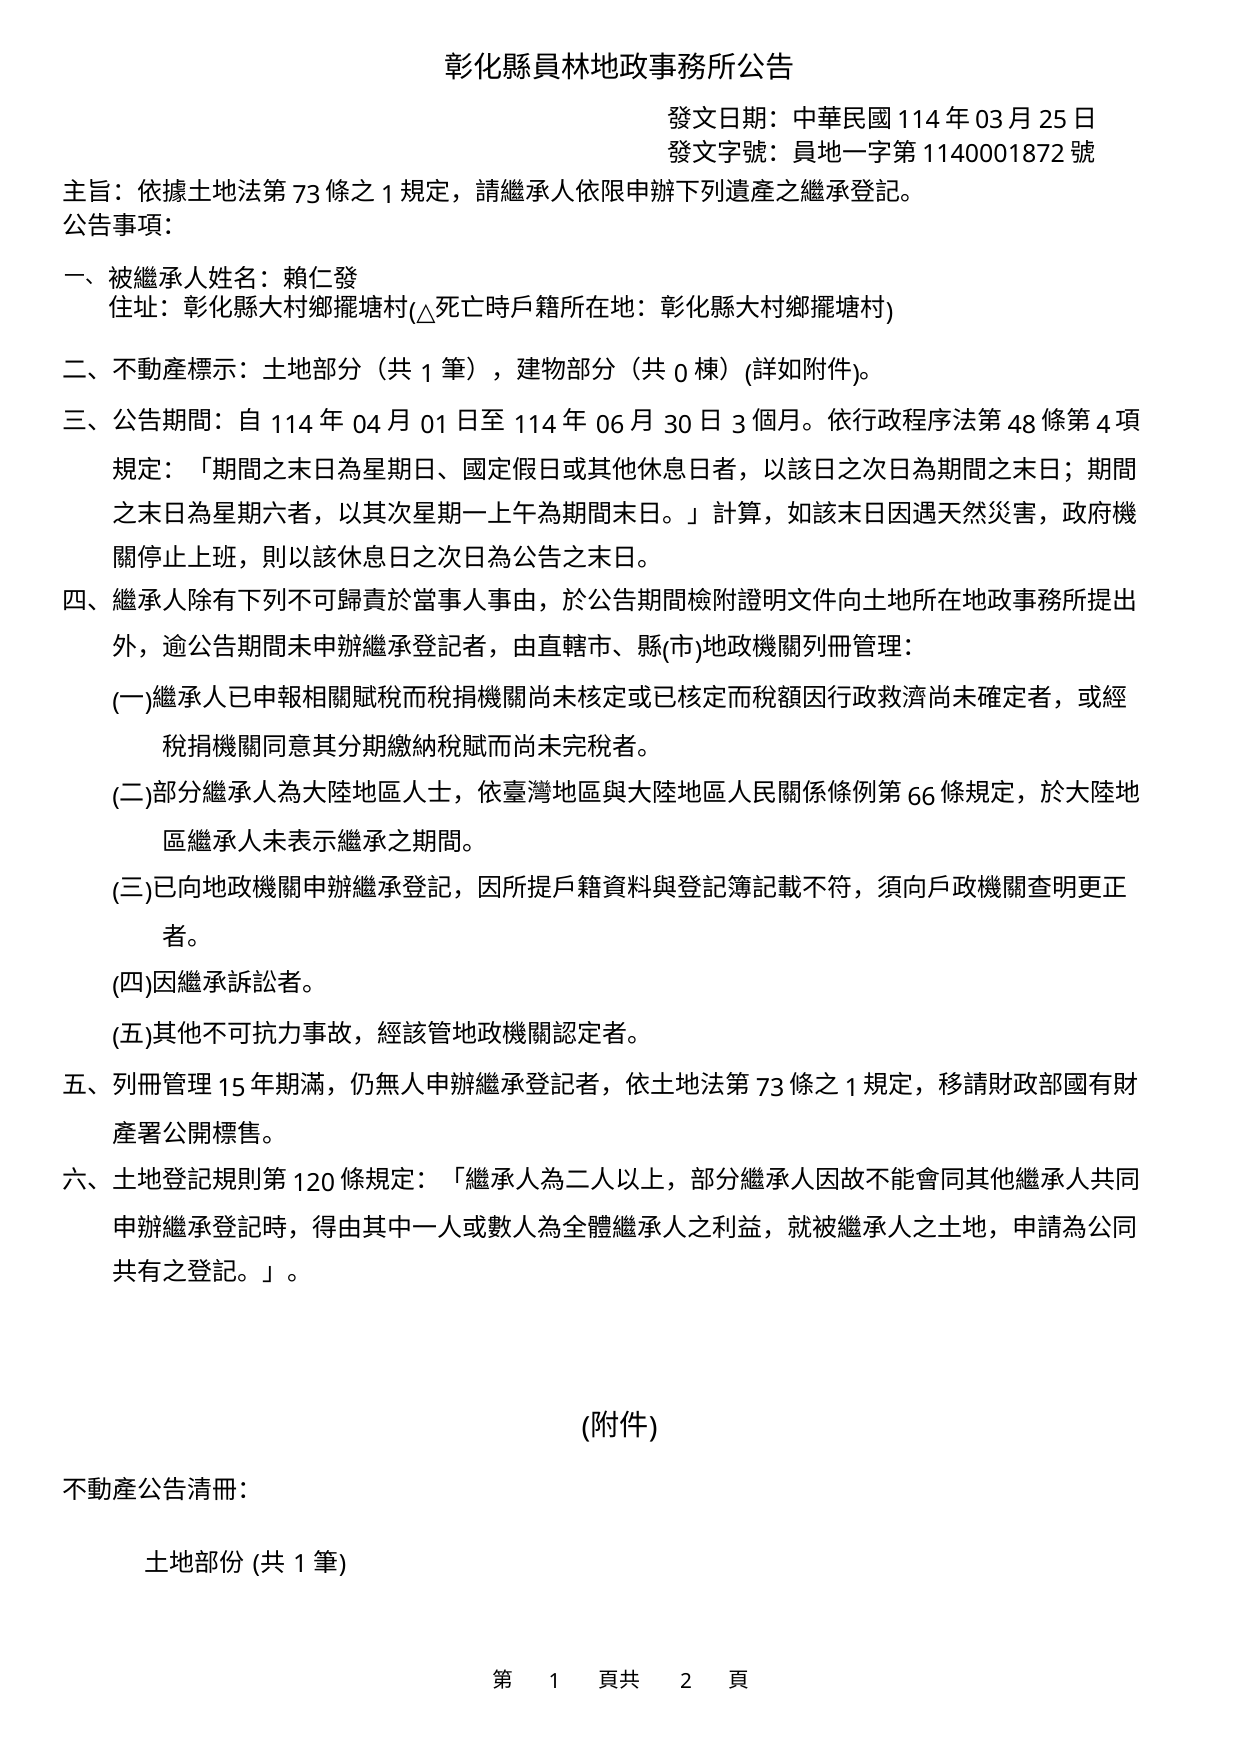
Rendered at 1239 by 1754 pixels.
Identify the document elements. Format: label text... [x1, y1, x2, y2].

table_header [0, 0, 62, 41]
table_cell [0, 1529, 62, 1600]
table_cell 被繼承人姓名：賴仁發 住址：彰化縣大村鄉擺塘村(△死亡時戶籍所在地：彰化縣大村鄉擺塘村) [109, 264, 1177, 356]
table_cell [483, 1600, 523, 1660]
table_cell [667, 1355, 718, 1395]
table_cell [0, 41, 62, 94]
table_header [667, 0, 718, 41]
table_cell [62, 1660, 109, 1701]
table_cell [1177, 1529, 1239, 1600]
table_cell [1177, 315, 1239, 356]
table_cell [759, 1660, 1177, 1701]
table_cell [62, 1600, 109, 1660]
table_cell [0, 356, 62, 1354]
table_cell 發文日期：中華民國114年03月25日 發文字號：員地一字第1140001872號 [667, 95, 1177, 177]
table_header [585, 0, 653, 41]
table_cell [1177, 1600, 1239, 1660]
table_cell [653, 95, 667, 177]
table_cell 二、不動產標示：土地部分（共 1 筆），建物部分（共 0 棟）(詳如附件)。 三、公告期間：自 114 年 04 月 01 日至 114 年 06 月 30 日 3 個月。依行政程序法第48條第4項 規定：「期間之末日為星期日、國定假日或其他休息日者，以該日之次日為期間之末日；期間 之末日為星期六者，以其次星期一上午為期間末日。」計算，如該末日因遇天然災害，政府機 關停止上班，則以該休息日之次日為公告之末日。 四、繼承人除有下列不可歸責於當事人事由，於公告期間檢附證明文件向土地所在地政事務所提出 外，逾公告期間未申辦繼承登記者，由直轄市、縣(市)地政機關列冊管理： (一)繼承人已申報相關賦稅而稅捐機關尚未核定或已核定而稅額因行政救濟尚未確定者，或經 稅捐機關同意其分期繳納稅賦而尚未完稅者。 (二)部分繼承人為大陸地區人士，依臺灣地區與大陸地區人民關係條例第66條規定，於大陸地 區繼承人未表示繼承之期間。 (三)已向地政機關申辦繼承登記，因所提戶籍資料與登記簿記載不符，須向戶政機關查明更正 者。 (四)因繼承訴訟者。 (五)其他不可抗力事故，經該管地政機關認定者。 五、列冊管理15年期滿，仍無人申辦繼承登記者，依土地法第73條之1規定，移請財政部國有財 產署公開標售。 六、土地登記規則第120條規定：「繼承人為二人以上，部分繼承人因故不能會同其他繼承人共同 申辦繼承登記時，得由其中一人或數人為全體繼承人之利益，就被繼承人之土地，申請為公同 共有之登記。」。 [62, 356, 1177, 1354]
table_cell [0, 95, 62, 177]
table_cell [1177, 1355, 1239, 1395]
table_cell [0, 1600, 62, 1660]
table_cell [1177, 264, 1239, 315]
table_cell [1177, 41, 1239, 94]
table_cell [523, 95, 585, 177]
table_header [62, 0, 109, 41]
table_cell [653, 1355, 667, 1395]
table_cell [759, 1355, 1177, 1395]
table_cell [718, 1600, 759, 1660]
table_cell [0, 1456, 62, 1528]
table_header [718, 0, 759, 41]
table_cell [0, 315, 62, 356]
table_cell 土地部份 (共 1 筆) [62, 1529, 1177, 1600]
table_cell [62, 315, 109, 356]
table_cell 2 [653, 1660, 718, 1701]
table_cell [0, 177, 62, 264]
table_cell [1177, 1395, 1239, 1456]
table_cell [585, 1355, 653, 1395]
table_cell [1177, 95, 1239, 177]
table_cell [0, 1355, 62, 1395]
table_cell [1177, 177, 1239, 264]
table_header [109, 0, 482, 41]
table_cell [585, 1600, 653, 1660]
table_cell 不動產公告清冊： [62, 1456, 1177, 1528]
table_cell [62, 95, 109, 177]
table_cell [585, 95, 653, 177]
table_cell [0, 1395, 62, 1456]
table_cell [718, 1355, 759, 1395]
table_cell [1177, 356, 1239, 1354]
table_header [653, 0, 667, 41]
table_cell (附件) [62, 1395, 1177, 1456]
table_cell [62, 1355, 109, 1395]
table_cell [523, 1600, 585, 1660]
table_cell [759, 1600, 1177, 1660]
table_cell 頁共 [585, 1660, 653, 1701]
table_cell 第 [483, 1660, 523, 1701]
table_cell [1177, 1456, 1239, 1528]
table_cell [667, 1600, 718, 1660]
table_header [483, 0, 523, 41]
table_cell [109, 1600, 482, 1660]
table_cell [483, 95, 523, 177]
table_cell [483, 1355, 523, 1395]
table_cell [0, 264, 62, 315]
table_cell [523, 1355, 585, 1395]
table_cell [653, 1600, 667, 1660]
table_cell 彰化縣員林地政事務所公告 [62, 41, 1177, 94]
table_cell 頁 [718, 1660, 759, 1701]
table_cell [0, 1660, 62, 1701]
table_cell 1 [523, 1660, 585, 1701]
table_cell 主旨：依據土地法第73條之1規定，請繼承人依限申辦下列遺產之繼承登記。 公告事項： [62, 177, 1177, 264]
table_cell [109, 95, 482, 177]
table_header [523, 0, 585, 41]
table_header [1177, 0, 1239, 41]
table_cell [109, 1660, 482, 1701]
table_cell [109, 1355, 482, 1395]
table_header [759, 0, 1177, 41]
table_cell [1177, 1660, 1239, 1701]
table_cell 一、 [62, 264, 109, 315]
